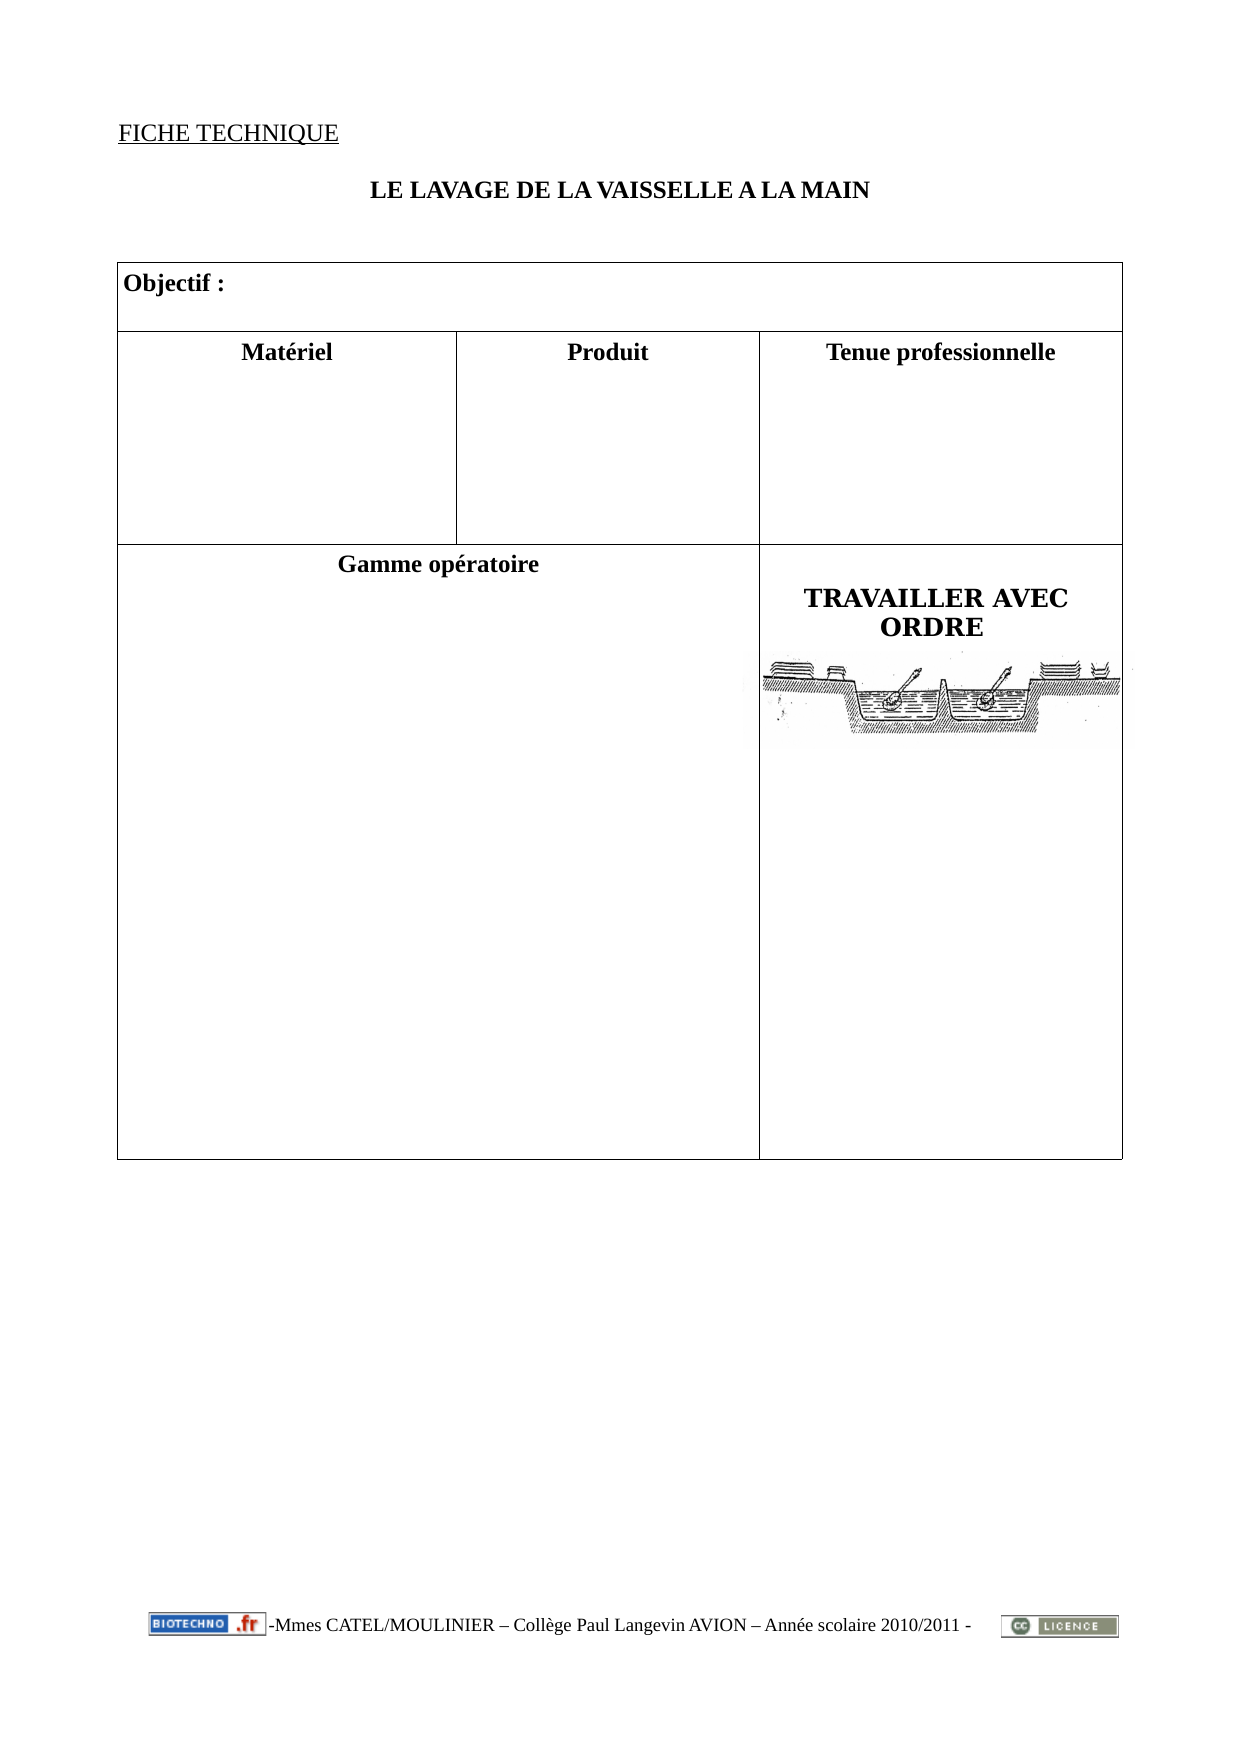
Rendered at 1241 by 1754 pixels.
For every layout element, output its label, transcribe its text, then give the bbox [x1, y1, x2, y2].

table_header Objectif : [118, 263, 1122, 331]
table_cell Gamme opératoire [118, 545, 759, 1159]
picture [1123, 651, 1135, 749]
picture [742, 651, 759, 749]
table_cell [760, 545, 1122, 651]
picture [148, 1612, 267, 1636]
picture [760, 651, 1122, 749]
text LE LAVAGE DE LA VAISSELLE A LA MAIN [118, 176, 1122, 204]
table_cell [760, 749, 1122, 1159]
table_cell Matériel [118, 332, 456, 544]
text FICHE TECHNIQUE [118, 118, 1122, 147]
table_cell Produit [457, 332, 759, 544]
picture [1001, 1615, 1119, 1638]
table_cell Tenue professionnelle [760, 332, 1122, 544]
